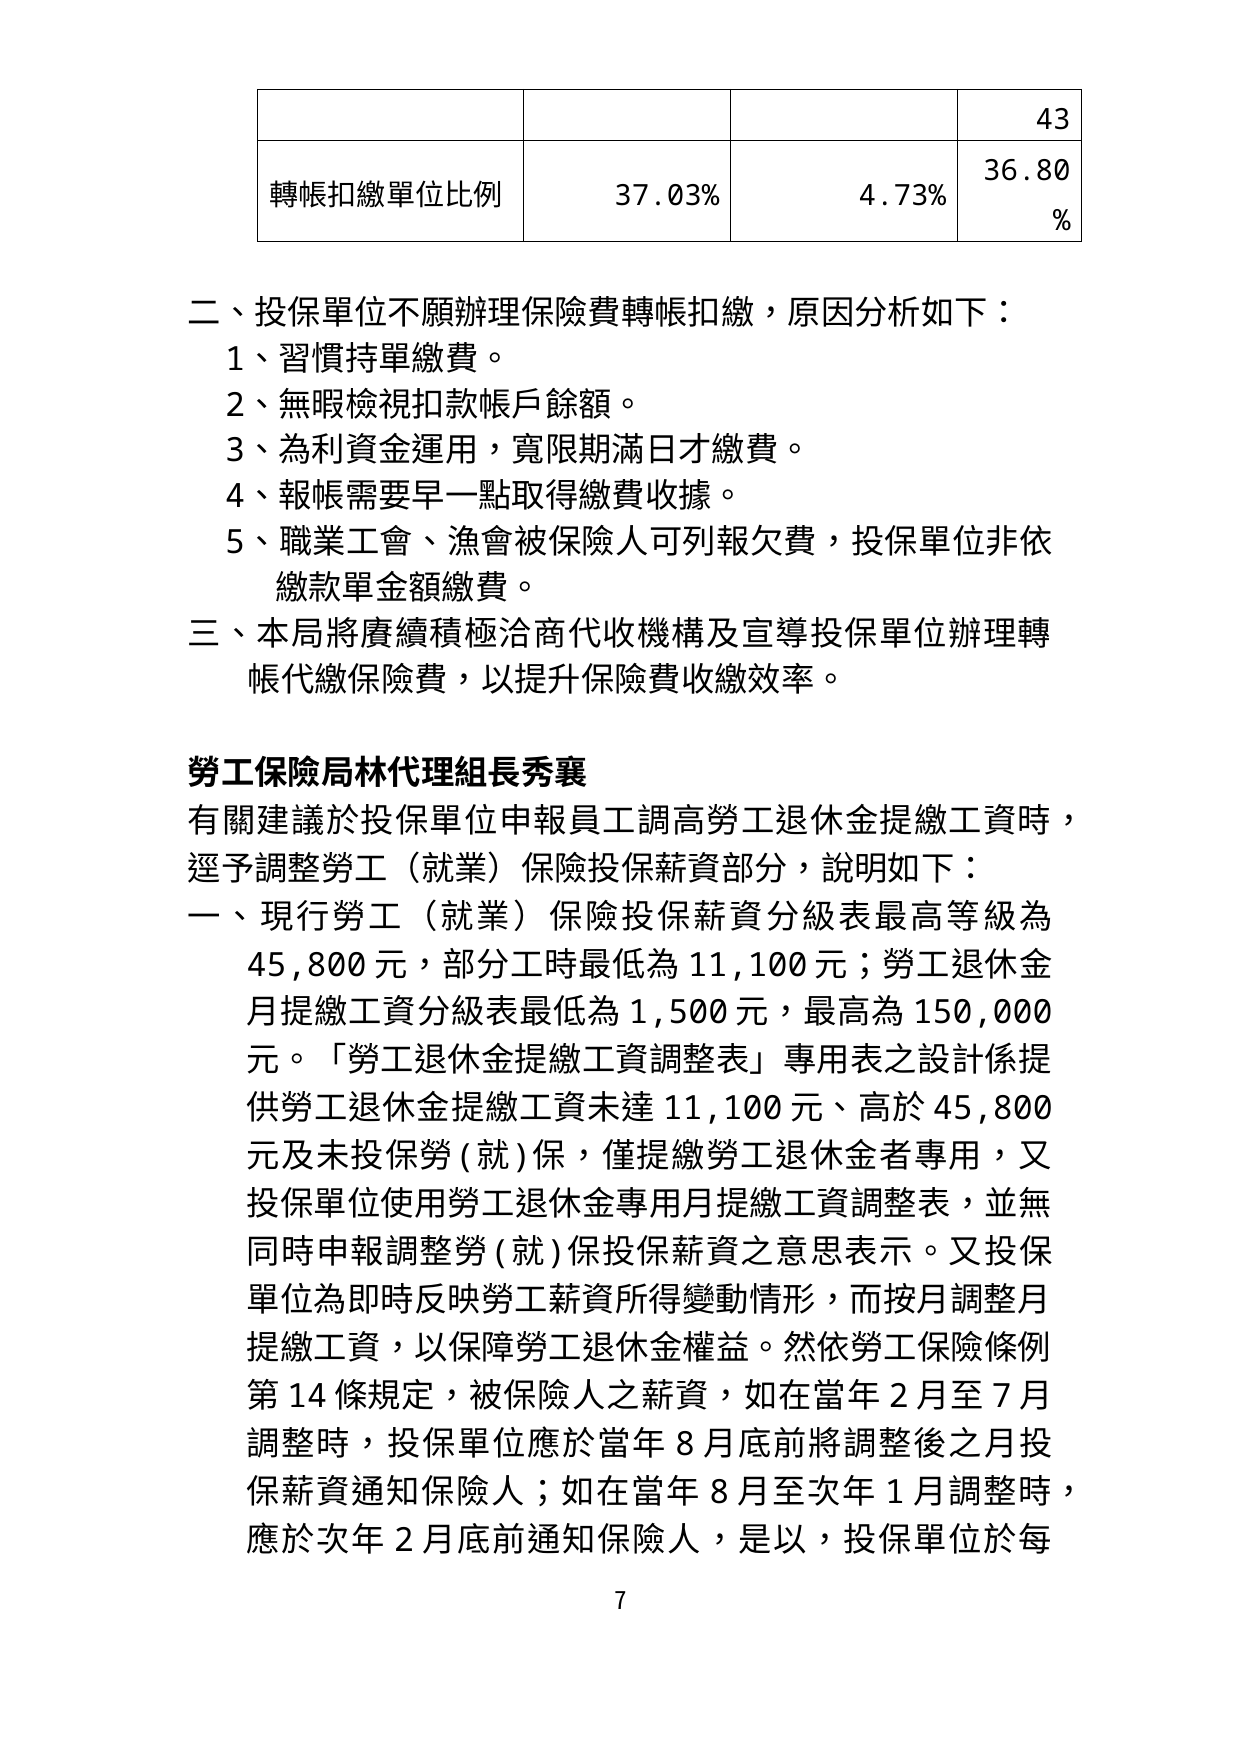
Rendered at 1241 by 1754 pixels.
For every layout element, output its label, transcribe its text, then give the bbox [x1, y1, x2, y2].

text 二、投保單位不願辦理保險費轉帳扣繳，原因分析如下： [187, 288, 1053, 333]
text 2、無暇檢視扣款帳戶餘額。 [225, 379, 1053, 425]
text 1、習慣持單繳費。 [225, 333, 1053, 379]
text 有關建議於投保單位申報員工調高勞工退休金提繳工資時，逕予調整勞工（就業）保險投保薪資部分，說明如下： [187, 794, 1053, 890]
text 5、職業工會、漁會被保險人可列報欠費，投保單位非依繳款單金額繳費。 [225, 517, 1053, 608]
table_cell [524, 90, 730, 140]
text 一、現行勞工（就業）保險投保薪資分級表最高等級為45,800元，部分工時最低為11,100元；勞工退休金月提繳工資分級表最低為1,500元，最高為150,000元。「勞工退休金提繳工資調整表」專用表之設計係提供勞工退休金提繳工資未達11,100元、高於45,800元及未投保勞(就)保，僅提繳勞工退休金者專用，又投保單位使用勞工退休金專用月提繳工資調整表，並無同時申報調整勞(就)保投保薪資之意思表示。又投保單位為即時反映勞工薪資所得變動情形，而按月調整月提繳工資，以保障勞工退休金權益。然依勞工保險條例第14條規定，被保險人之薪資，如在當年2月至7月調整時，投保單位應於當年8月底前將調整後之月投保薪資通知保險人；如在當年8月至次年1月調整時，應於次年2月底前通知保險人，是以，投保單位於每年2月及8月申報調整被保險人投保薪資，即符合規定。 [187, 890, 1053, 1561]
table_cell 4.73% [731, 141, 957, 241]
text 4、報帳需要早一點取得繳費收據。 [225, 471, 1053, 517]
text 勞工保險局林代理組長秀襄 [187, 746, 1053, 794]
table_cell [258, 90, 523, 140]
text 3、為利資金運用，寬限期滿日才繳費。 [225, 425, 1053, 471]
text 三、本局將賡續積極洽商代收機構及宣導投保單位辦理轉帳代繳保險費，以提升保險費收繳效率。 [187, 608, 1053, 700]
table_cell 轉帳扣繳單位比例 [258, 141, 523, 241]
table_cell 43 [958, 90, 1081, 140]
table_cell 36.80% [958, 141, 1081, 241]
table_cell [731, 90, 957, 140]
table_cell 37.03% [524, 141, 730, 241]
